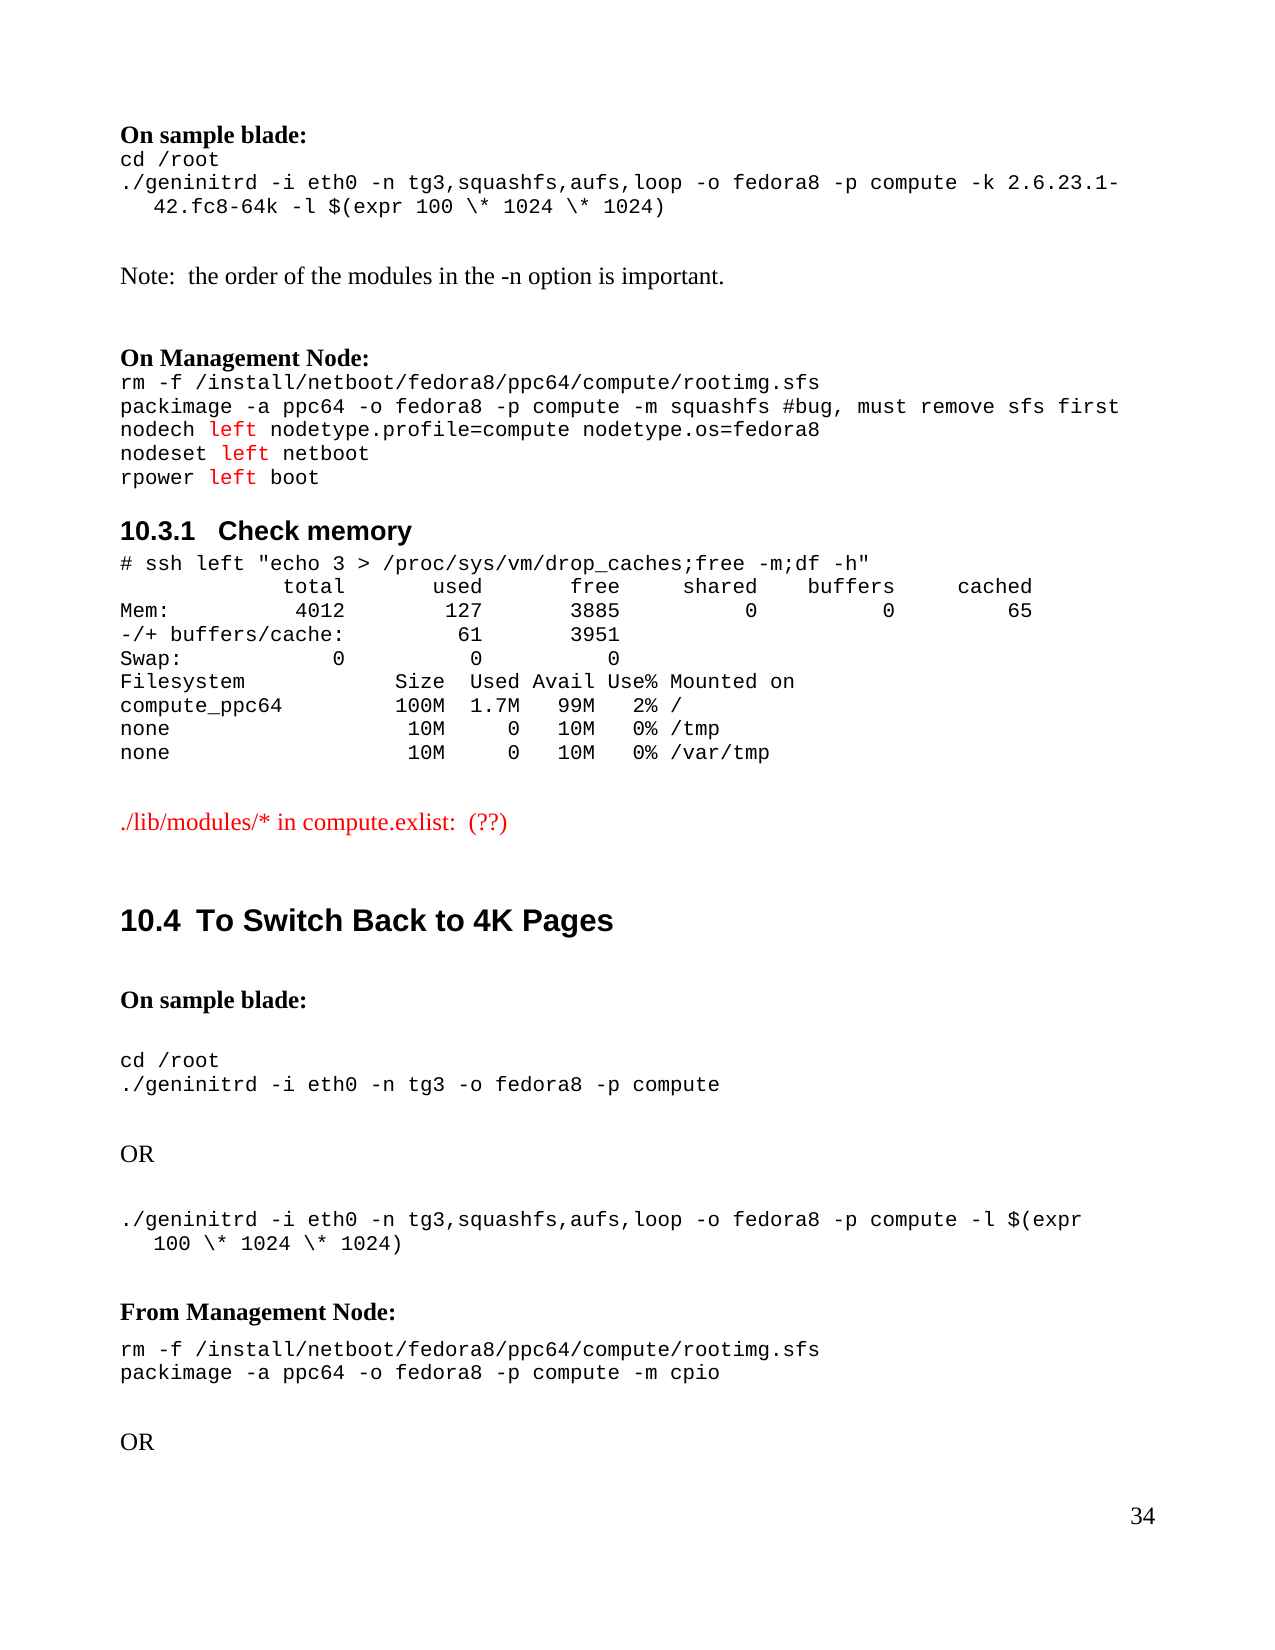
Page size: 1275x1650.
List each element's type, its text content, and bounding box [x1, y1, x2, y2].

text compute_ppc64 100M 1.7M 99M 2% / [120, 695, 1155, 718]
text rpower left boot [120, 467, 1155, 490]
text cd /root [120, 1050, 1155, 1074]
text OR [120, 1427, 1155, 1456]
text rm -f /install/netboot/fedora8/ppc64/compute/rootimg.sfs [120, 1339, 1155, 1362]
text ./geninitrd -i eth0 -n tg3,squashfs,aufs,loop -o fedora8 -p compute -l $(expr 100 \* 1024 \* 1024) [120, 1209, 1155, 1256]
text On sample blade: [120, 120, 1155, 149]
text Note: the order of the modules in the -n option is important. [120, 261, 1155, 290]
text From Management Node: [120, 1297, 1155, 1326]
text -/+ buffers/cache: 61 3951 [120, 624, 1155, 647]
text On sample blade: [120, 985, 1155, 1014]
text ./geninitrd -i eth0 -n tg3,squashfs,aufs,loop -o fedora8 -p compute -k 2.6.23.1-42.fc8-64k -l $(expr 100 \* 1024 \* 1024) [120, 172, 1155, 220]
text ./lib/modules/* in compute.exlist: (??) [120, 807, 1155, 836]
text nodech left nodetype.profile=compute nodetype.os=fedora8 [120, 419, 1155, 443]
subtitle To Switch Back to 4K Pages [120, 902, 1155, 938]
text Filesystem Size Used Avail Use% Mounted on [120, 671, 1155, 695]
text rm -f /install/netboot/fedora8/ppc64/compute/rootimg.sfs [120, 372, 1155, 396]
text none 10M 0 10M 0% /var/tmp [120, 742, 1155, 766]
text On Management Node: [120, 343, 1155, 372]
text Mem: 4012 127 3885 0 0 65 [120, 600, 1155, 624]
text total used free shared buffers cached [120, 577, 1155, 600]
text Swap: 0 0 0 [120, 647, 1155, 671]
text packimage -a ppc64 -o fedora8 -p compute -m squashfs #bug, must remove sfs first [120, 396, 1155, 419]
text OR [120, 1139, 1155, 1196]
text packimage -a ppc64 -o fedora8 -p compute -m cpio [120, 1362, 1155, 1386]
subtitle Check memory [120, 515, 1155, 547]
text none 10M 0 10M 0% /tmp [120, 718, 1155, 742]
text # ssh left "echo 3 > /proc/sys/vm/drop_caches;free -m;df -h" [120, 553, 1155, 577]
text nodeset left netboot [120, 443, 1155, 467]
text cd /root [120, 149, 1155, 172]
text ./geninitrd -i eth0 -n tg3 -o fedora8 -p compute [120, 1074, 1155, 1098]
